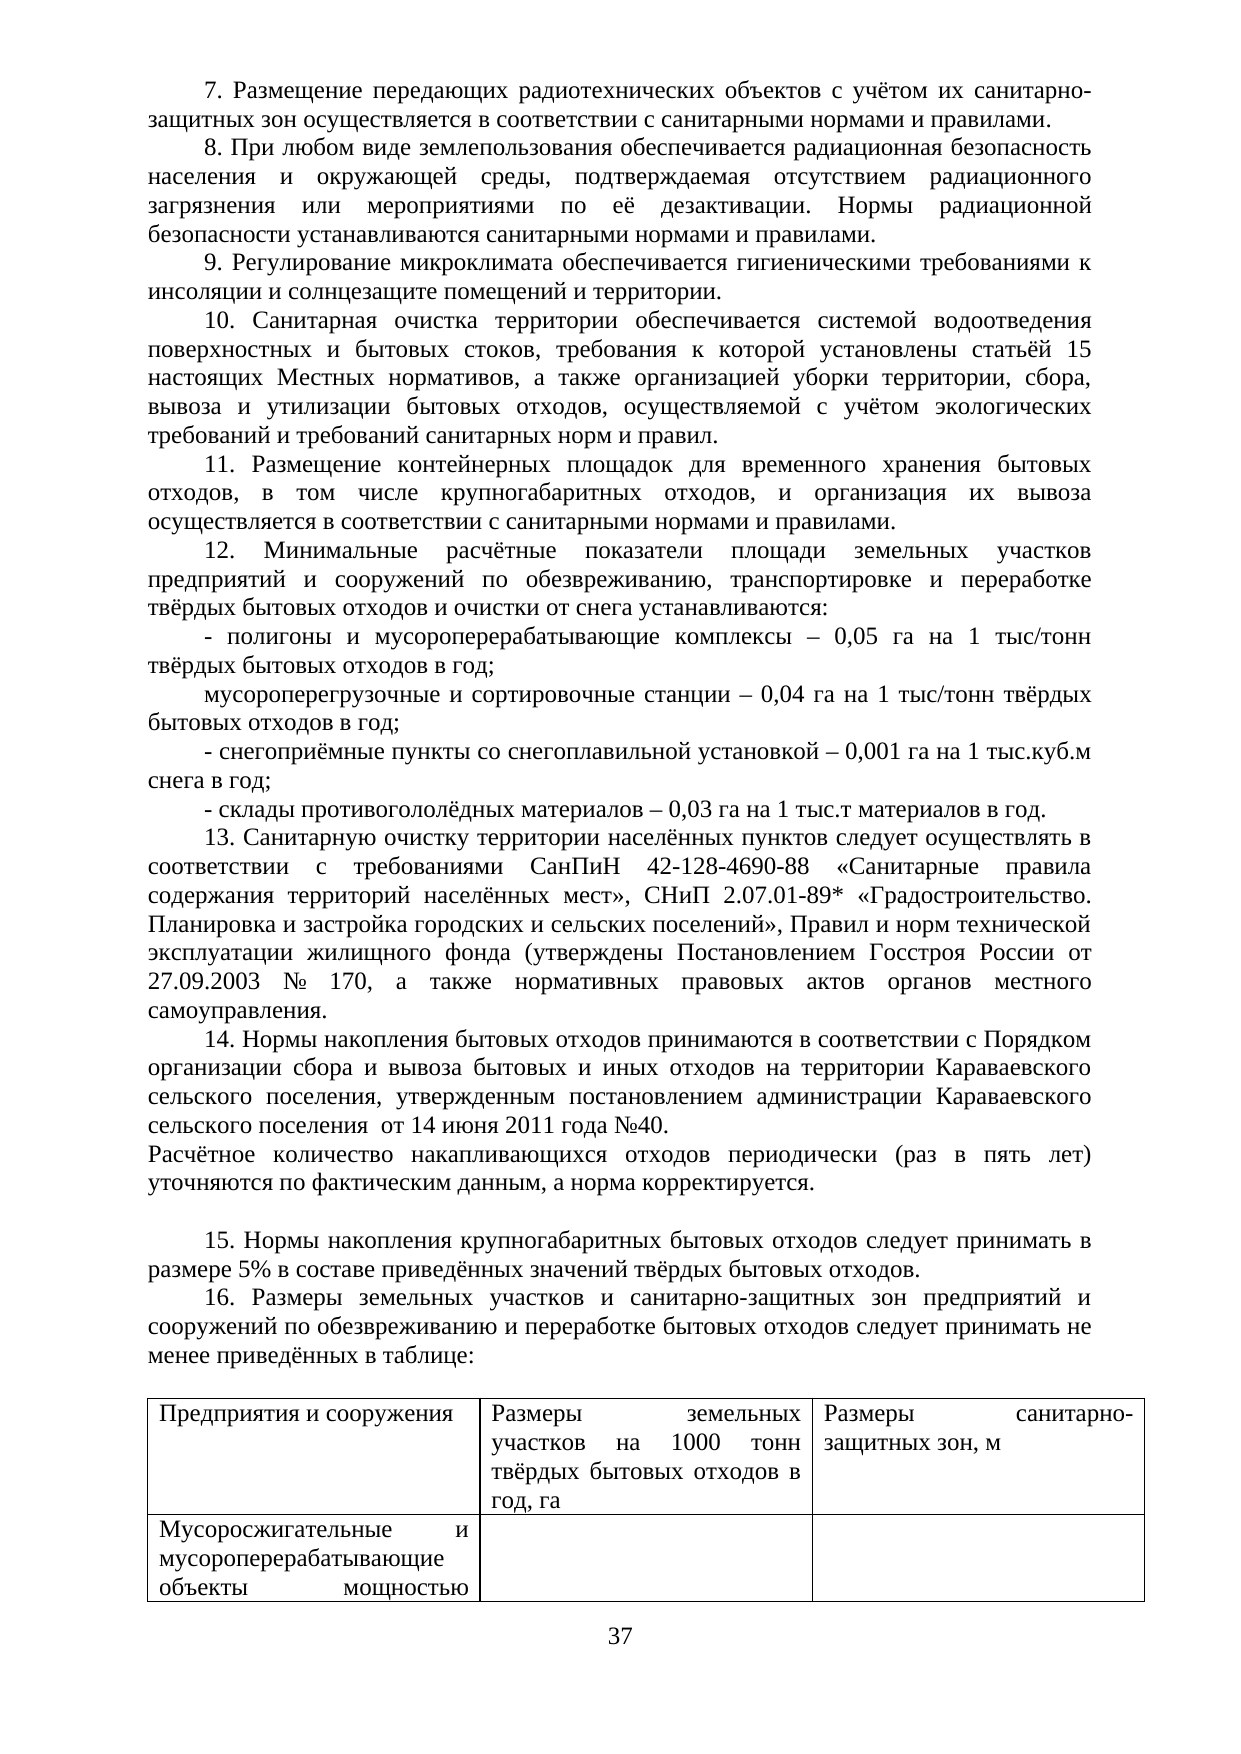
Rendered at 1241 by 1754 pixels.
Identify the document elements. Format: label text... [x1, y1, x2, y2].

table_cell Мусоросжигательные и мусороперерабатывающие объекты мощностью [148, 1515, 479, 1601]
text мусороперегрузочные и сортировочные станции – 0,04 га на 1 тыс/тонн твёрдых бытовых отходов в год; [148, 679, 1092, 736]
text 12. Минимальные расчётные показатели площади земельных участков предприятий и сооружений по обезвреживанию, транспортировке и переработке твёрдых бытовых отходов и очистки от снега устанавливаются: [148, 535, 1092, 621]
text 9. Регулирование микроклимата обеспечивается гигиеническими требованиями к инсоляции и солнцезащите помещений и территории. [148, 247, 1092, 305]
text - склады противогололёдных материалов – 0,03 га на 1 тыс.т материалов в год. [148, 794, 1092, 822]
text 16. Размеры земельных участков и санитарно-защитных зон предприятий и сооружений по обезвреживанию и переработке бытовых отходов следует принимать не менее приведённых в таблице: [148, 1282, 1092, 1369]
text 13. Санитарную очистку территории населённых пунктов следует осуществлять в соответствии с требованиями СанПиН 42-128-4690-88 «Санитарные правила содержания территорий населённых мест», СНиП 2.07.01-89* «Градостроительство. Планировка и застройка городских и сельских поселений», Правил и норм технической эксплуатации жилищного фонда (утверждены Постановлением Госстроя России от 27.09.2003 № 170, а также нормативных правовых актов органов местного самоуправления. [148, 822, 1092, 1024]
table_header Предприятия и сооружения [148, 1399, 479, 1513]
table_header Размеры санитарно-защитных зон, м [813, 1399, 1144, 1513]
text Расчётное количество накапливающихся отходов периодически (раз в пять лет) уточняются по фактическим данным, а норма корректируется. [148, 1139, 1092, 1196]
text 10. Санитарная очистка территории обеспечивается системой водоотведения поверхностных и бытовых стоков, требования к которой установлены статьёй 15 настоящих Местных нормативов, а также организацией уборки территории, сбора, вывоза и утилизации бытовых отходов, осуществляемой с учётом экологических требований и требований санитарных норм и правил. [148, 305, 1092, 449]
text - полигоны и мусороперерабатывающие комплексы – 0,05 га на 1 тыс/тонн твёрдых бытовых отходов в год; [148, 621, 1092, 679]
table_cell [813, 1515, 1144, 1601]
text 7. Размещение передающих радиотехнических объектов с учётом их санитарно-защитных зон осуществляется в соответствии с санитарными нормами и правилами. [148, 75, 1092, 132]
table_cell [481, 1515, 812, 1601]
text 15. Нормы накопления крупногабаритных бытовых отходов следует принимать в размере 5% в составе приведённых значений твёрдых бытовых отходов. [148, 1225, 1092, 1282]
text 14. Нормы накопления бытовых отходов принимаются в соответствии с Порядком организации сбора и вывоза бытовых и иных отходов на территории Караваевского сельского поселения, утвержденным постановлением администрации Караваевского сельского поселения от 14 июня 2011 года №40. [148, 1024, 1092, 1139]
text - снегоприёмные пункты со снегоплавильной установкой – 0,001 га на 1 тыс.куб.м снега в год; [148, 736, 1092, 794]
table_header Размеры земельных участков на 1000 тонн твёрдых бытовых отходов в год, га [481, 1399, 812, 1513]
text 8. При любом виде землепользования обеспечивается радиационная безопасность населения и окружающей среды, подтверждаемая отсутствием радиационного загрязнения или мероприятиями по её дезактивации. Нормы радиационной безопасности устанавливаются санитарными нормами и правилами. [148, 132, 1092, 247]
text 11. Размещение контейнерных площадок для временного хранения бытовых отходов, в том числе крупногабаритных отходов, и организация их вывоза осуществляется в соответствии с санитарными нормами и правилами. [148, 449, 1092, 535]
